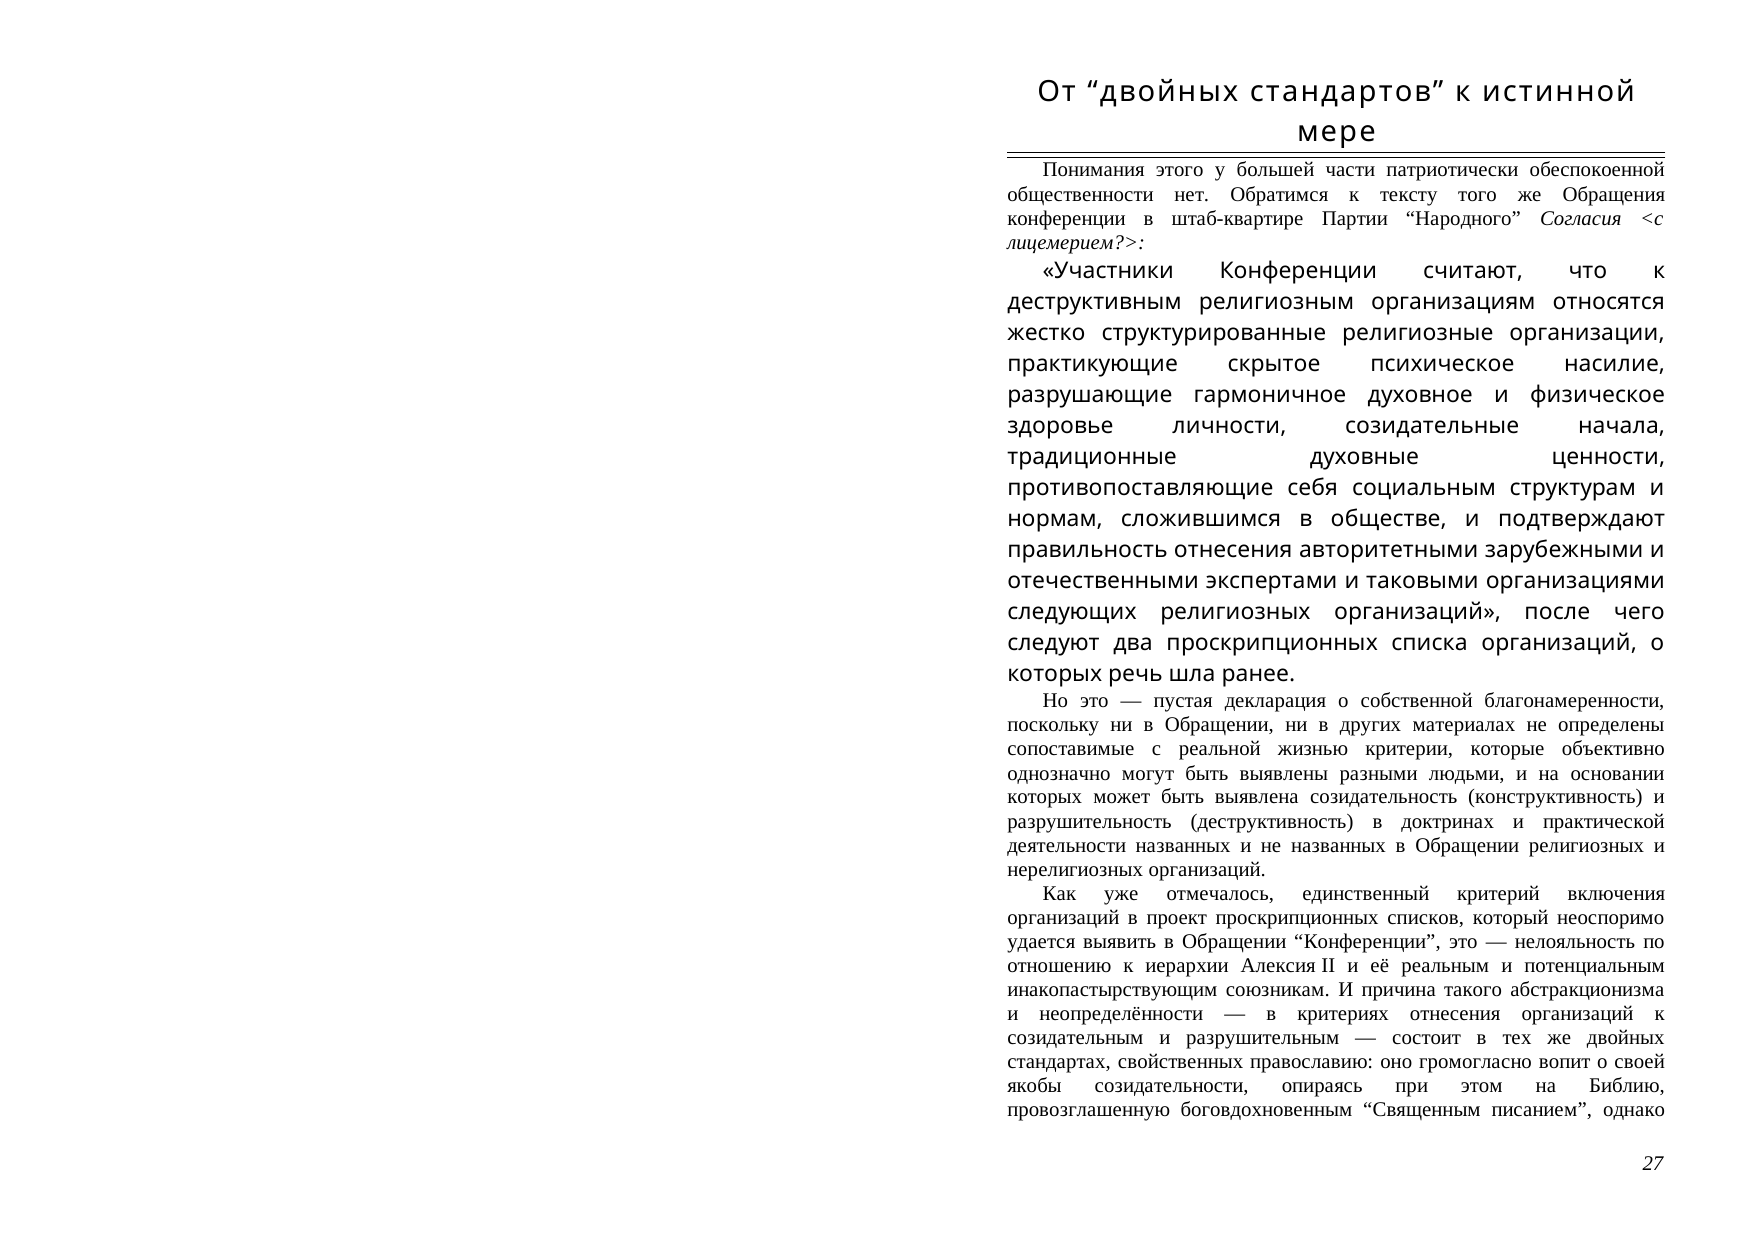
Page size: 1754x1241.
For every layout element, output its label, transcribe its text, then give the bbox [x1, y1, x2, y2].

text Как уже отмечалось, единственный критерий включения организаций в проект проскрипционных списков, который неоспоримо удается выявить в Обращении “Конференции”, это — нелояльность по отношению к иерархии Алексия II и её реальным и потенциальным инакопастырствующим союзникам. И причина такого абстракционизма и неопределённости — в критериях отнесения организаций к созидательным и разрушительным — состоит в тех же двойных стандартах, свойственных православию: оно громогласно вопит о своей якобы созидательности, опираясь при этом на Библию, провозглашенную боговдохновенным “Священным писанием”, однако [1007, 881, 1665, 1121]
text Понимания этого у большей части патриотически обеспокоенной общественности нет. Обратимся к тексту того же Обращения конференции в штаб-квартире Партии “Народного” Согласия <с лицемерием?>: [1007, 158, 1665, 253]
text «Участники Конференции считают, что к деструктивным религиозным организациям относятся жестко структурированные религиозные организации, практикующие скрытое психическое насилие, разрушающие гармоничное духовное и физическое здоровье личности, созидательные начала, традиционные духовные ценности, противопоставляющие себя социальным структурам и нормам, сложившимся в обществе, и подтверждают правильность отнесения авторитетными зарубежными и отечественными экспертами и таковыми организациями следующих религиозных организаций», после чего следуют два проскрипционных списка организаций, о которых речь шла ранее. [1007, 253, 1665, 688]
text Но это — пустая декларация о собственной благонамеренности, поскольку ни в Обращении, ни в других материалах не определены сопоставимые с реальной жизнью критерии, которые объективно однозначно могут быть выявлены разными людьми, и на основании которых может быть выявлена созидательность (конструктивность) и разрушительность (деструктивность) в доктринах и практической деятельности названных и не названных в Обращении религиозных и нерелигиозных организаций. [1007, 688, 1665, 881]
